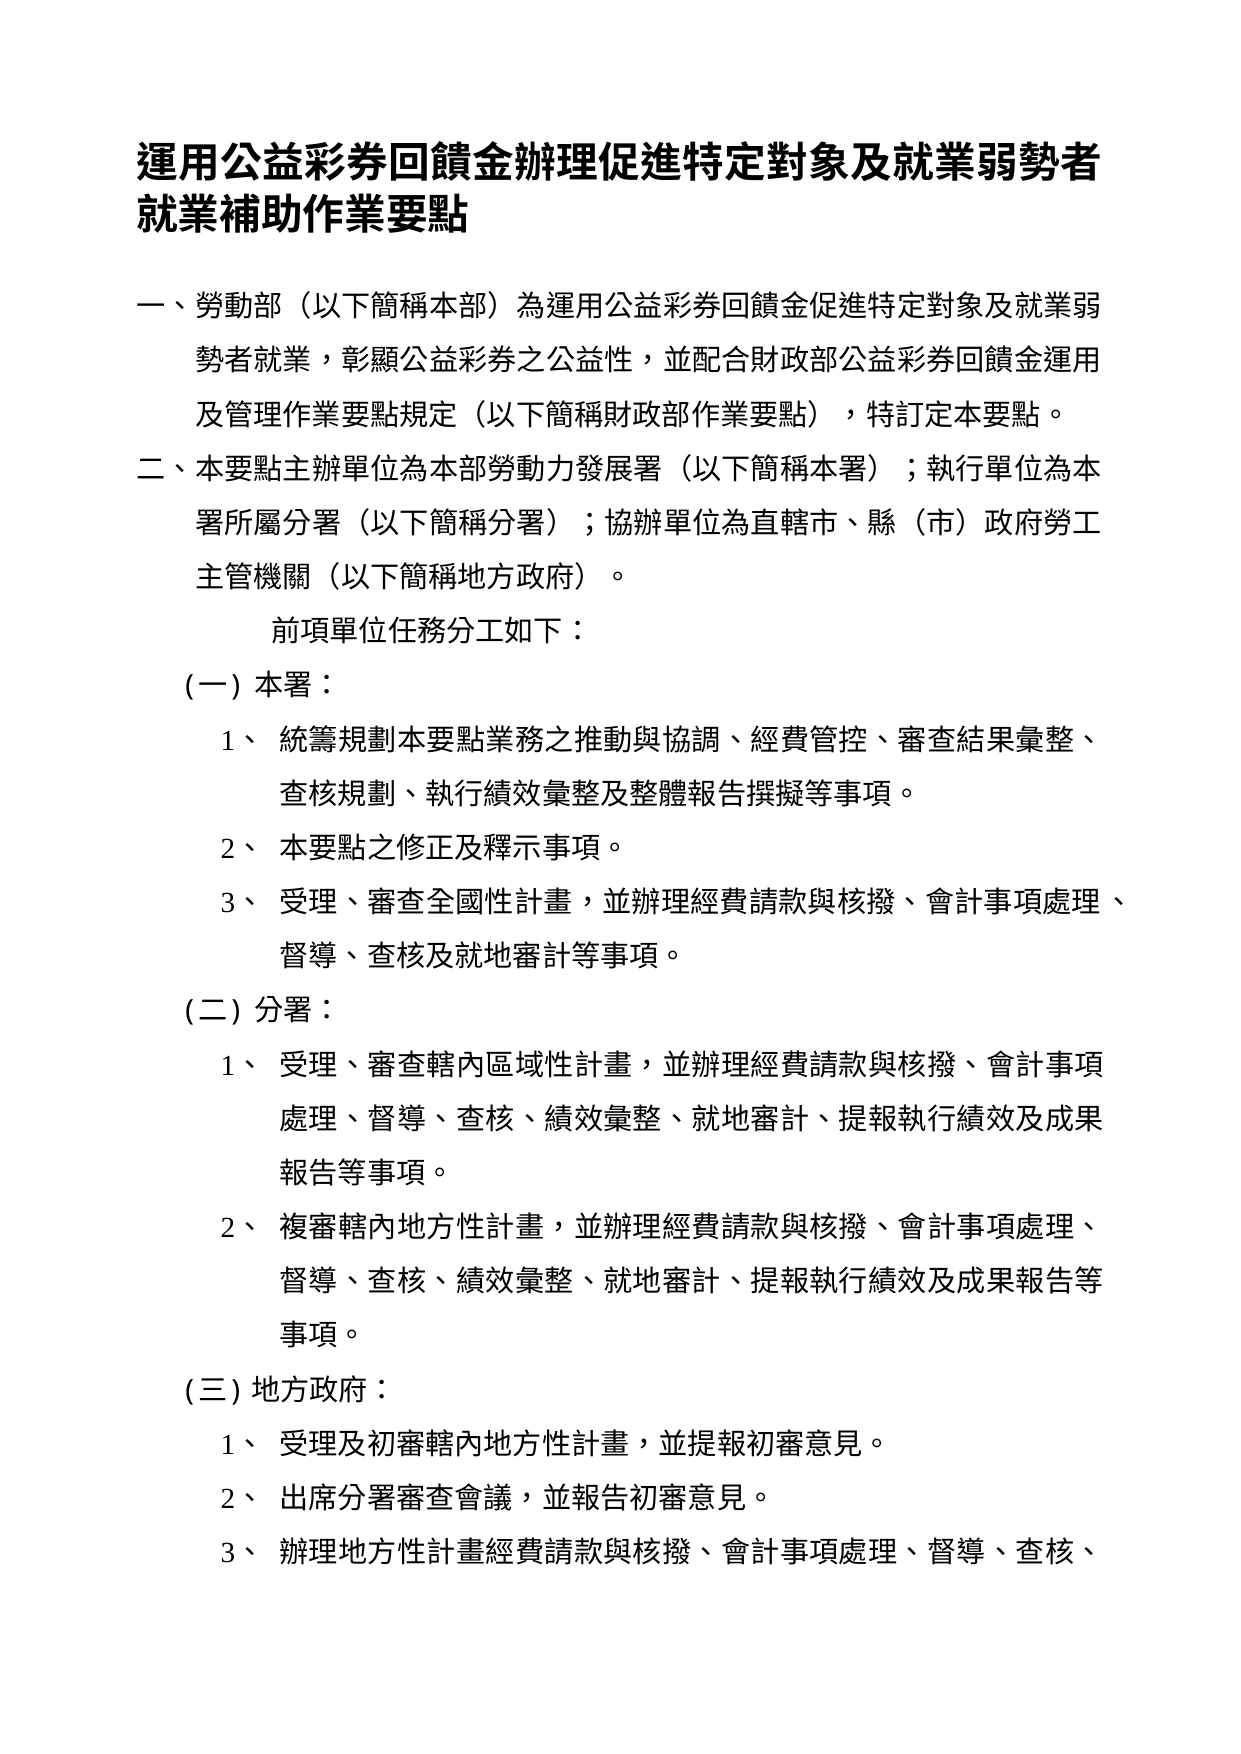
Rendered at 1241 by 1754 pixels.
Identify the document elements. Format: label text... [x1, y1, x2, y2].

text 前項單位任務分工如下： [184, 598, 1104, 652]
list 統籌規劃本要點業務之推動與協調、經費管控、審查結果彙整、查核規劃、執行績效彙整及整體報告撰擬等事項。 [220, 707, 1104, 815]
list 受理、審查全國性計畫，並辦理經費請款與核撥、會計事項處理、督導、查核及就地審計等事項。 [220, 869, 1104, 977]
list 受理及初審轄內地方性計畫，並提報初審意見。 [220, 1411, 1104, 1465]
list 本署： [180, 652, 1104, 707]
list 本要點之修正及釋示事項。 [220, 815, 1104, 869]
list 複審轄內地方性計畫，並辦理經費請款與核撥、會計事項處理、督導、查核、績效彙整、就地審計、提報執行績效及成果報告等事項。 [220, 1194, 1104, 1357]
list 本要點主辦單位為本部勞動力發展署（以下簡稱本署）；執行單位為本署所屬分署（以下簡稱分署）；協辦單位為直轄市、縣（市）政府勞工主管機關（以下簡稱地方政府）。 [136, 436, 1104, 598]
list 出席分署審查會議，並報告初審意見。 [220, 1465, 1104, 1519]
text 運用公益彩券回饋金辦理促進特定對象及就業弱勢者就業補助作業要點 [136, 136, 1104, 240]
list 受理、審查轄內區域性計畫，並辦理經費請款與核撥、會計事項處理、督導、查核、績效彙整、就地審計、提報執行績效及成果報告等事項。 [220, 1032, 1104, 1194]
list 分署： [180, 977, 1104, 1032]
list 勞動部（以下簡稱本部）為運用公益彩券回饋金促進特定對象及就業弱勢者就業，彰顯公益彩券之公益性，並配合財政部公益彩券回饋金運用及管理作業要點規定（以下簡稱財政部作業要點），特訂定本要點。 [136, 273, 1104, 436]
list 地方政府： [180, 1357, 1104, 1411]
list 辦理地方性計畫經費請款與核撥、會計事項處理、督導、查核、 [220, 1519, 1104, 1573]
